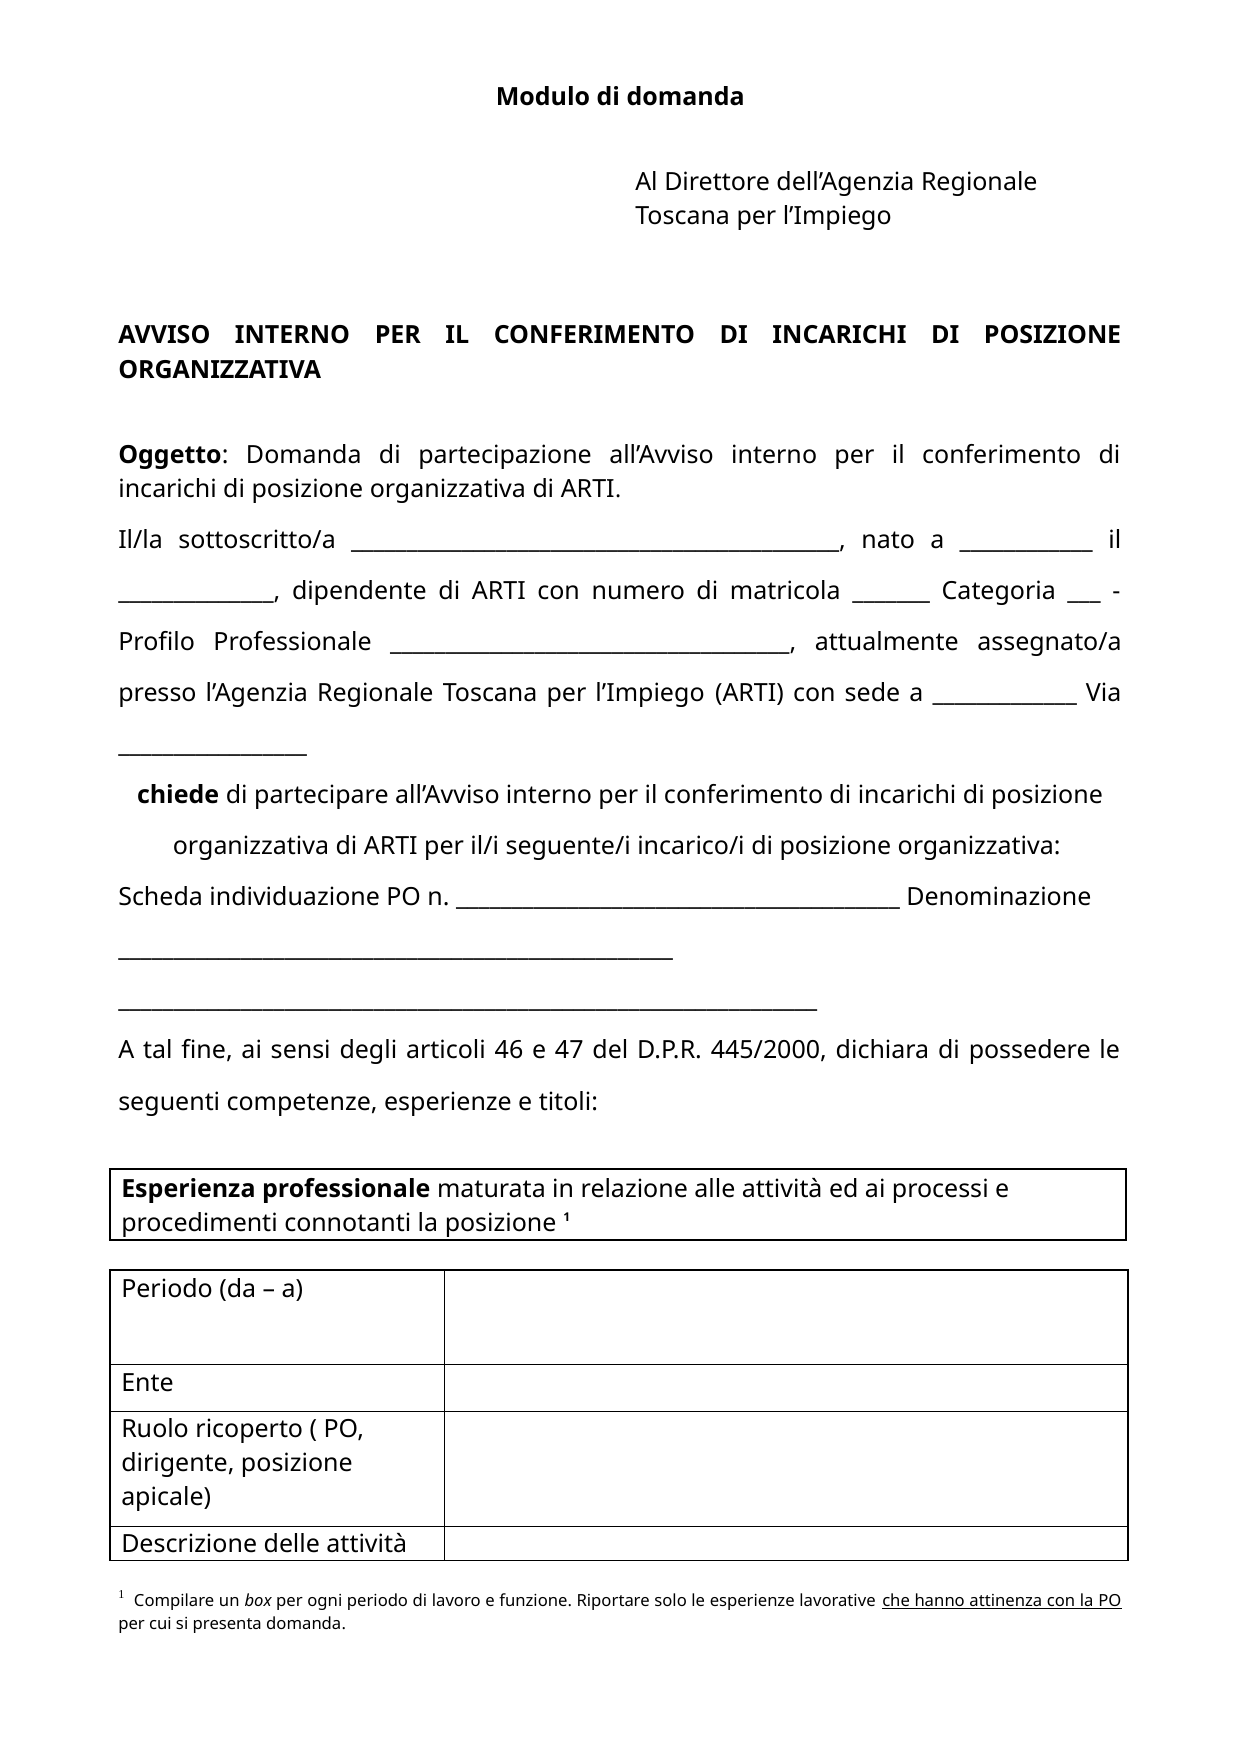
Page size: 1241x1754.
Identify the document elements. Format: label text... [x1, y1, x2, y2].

table_cell [445, 1365, 1127, 1411]
table_cell [445, 1527, 1127, 1560]
table_header Esperienza professionale maturata in relazione alle attività ed ai processi e procedimenti connotanti la posizione [111, 1170, 1125, 1238]
text Oggetto: Domanda di partecipazione all’Avviso interno per il conferimento di incarichi di posizione organizzativa di ARTI. [118, 436, 1122, 504]
table_cell Descrizione delle attività [111, 1527, 444, 1560]
table_header [445, 1271, 1127, 1364]
text A tal fine, ai sensi degli articoli 46 e 47 del D.P.R. 445/2000, dichiara di possedere le seguenti competenze, esperienze e titoli: [118, 1032, 1122, 1117]
table_header Periodo (da – a) [111, 1271, 444, 1364]
text Al Direttore dell’Agenzia Regionale Toscana per l’Impiego [118, 164, 1122, 232]
table_cell Ruolo ricoperto ( PO, dirigente, posizione apicale) [111, 1412, 444, 1526]
text AVVISO INTERNO PER IL CONFERIMENTO DI INCARICHI DI POSIZIONE ORGANIZZATIVA [118, 317, 1122, 385]
table_cell Ente [111, 1365, 444, 1411]
text Scheda individuazione PO n. ________________________________________ Denominazione __________________________________________________ _______________________________________________________________ [118, 879, 1122, 1015]
text Il/la sottoscritto/a ____________________________________________, nato a ____________ il ______________, dipendente di ARTI con numero di matricola _______ Categoria ___ - Profilo Professionale ____________________________________, attualmente assegnato/a presso l’Agenzia Regionale Toscana per l’Impiego (ARTI) con sede a _____________ Via _________________ [118, 522, 1122, 760]
text Modulo di domanda [118, 79, 1122, 113]
table_cell [445, 1412, 1127, 1526]
text chiede di partecipare all’Avviso interno per il conferimento di incarichi di posizione organizzativa di ARTI per il/i seguente/i incarico/i di posizione organizzativa: [118, 777, 1122, 862]
